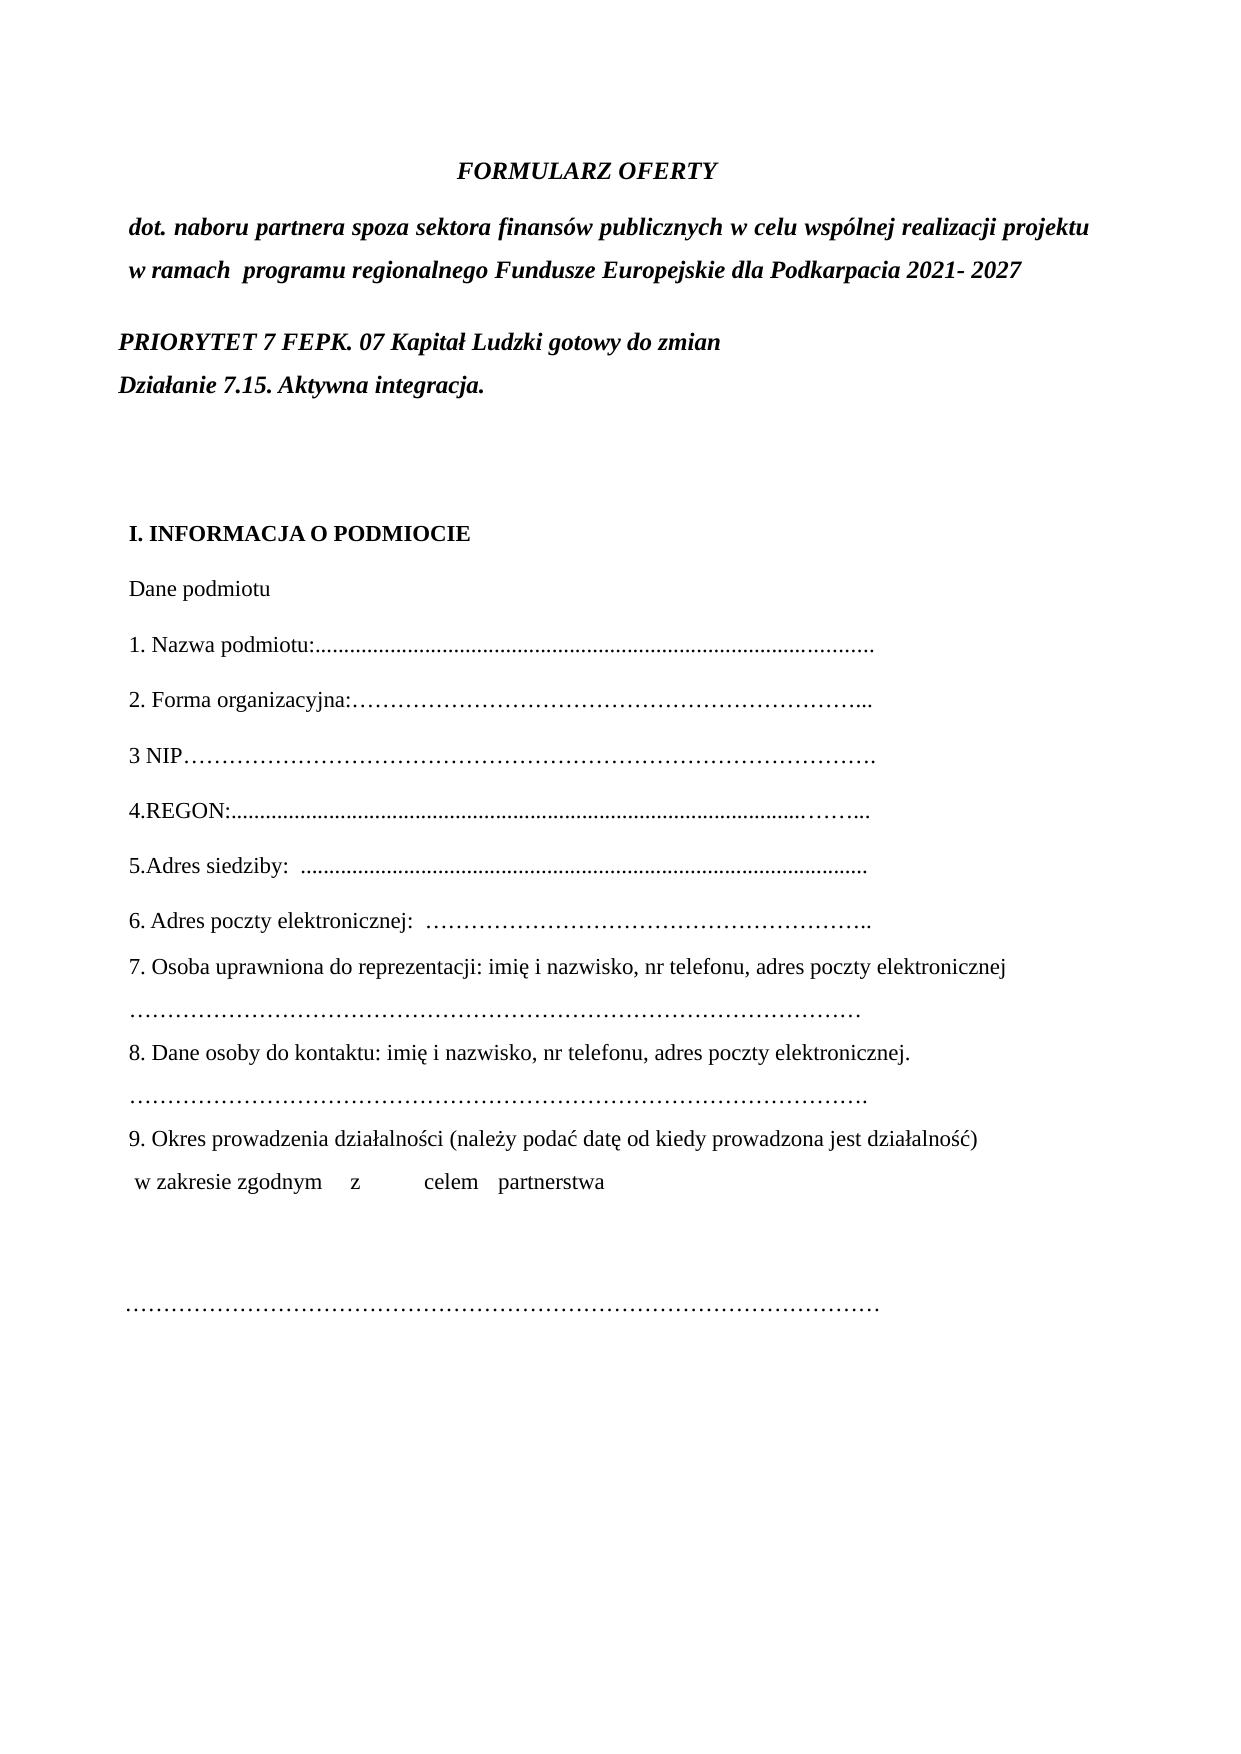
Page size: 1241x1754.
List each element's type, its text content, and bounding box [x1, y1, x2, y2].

text PRIORYTET 7 FEPK. 07 Kapitał Ludzki gotowy do zmian [118, 327, 1122, 356]
list 5.Adres siedziby: [128, 829, 1122, 884]
text I. INFORMACJA O PODMIOCIE [128, 497, 1122, 552]
text Dane podmiotu [128, 552, 1122, 608]
text FORMULARZ OFERTY [220, 161, 1122, 184]
list 1. Nazwa podmiotu: [128, 608, 1122, 663]
list 4.REGON: ……... [128, 774, 1122, 829]
list 3 NIP………………………………………………………………………………. [128, 719, 1122, 774]
list 7. Osoba uprawniona do reprezentacji: imię i nazwisko, nr telefonu, adres poczty elektronicznej …………………………………………………………………………………… 8. Dane osoby do kontaktu: imię i nazwisko, nr telefonu, adres poczty elektronicznej. ……………………………………………………………………………………. 9. Okres prowadzenia działalności (należy podać datę od kiedy prowadzona jest działalność) w zakresie zgodnym z celem partnerstwa [124, 939, 1093, 1198]
list ……………………………………………………………………………………… [124, 1277, 1093, 1320]
list 2. Forma organizacyjna:…………………………………………………………... [128, 663, 1122, 719]
text Działanie 7.15. Aktywna integracja. [118, 370, 1122, 399]
text dot. naboru partnera spoza sektora finansów publicznych w celu wspólnej realizacji projektu w ramach programu regionalnego Fundusze Europejskie dla Podkarpacia 2021- 2027 [128, 201, 1093, 287]
list 6. Adres poczty elektronicznej: ………………………………………………….. [128, 884, 1122, 939]
